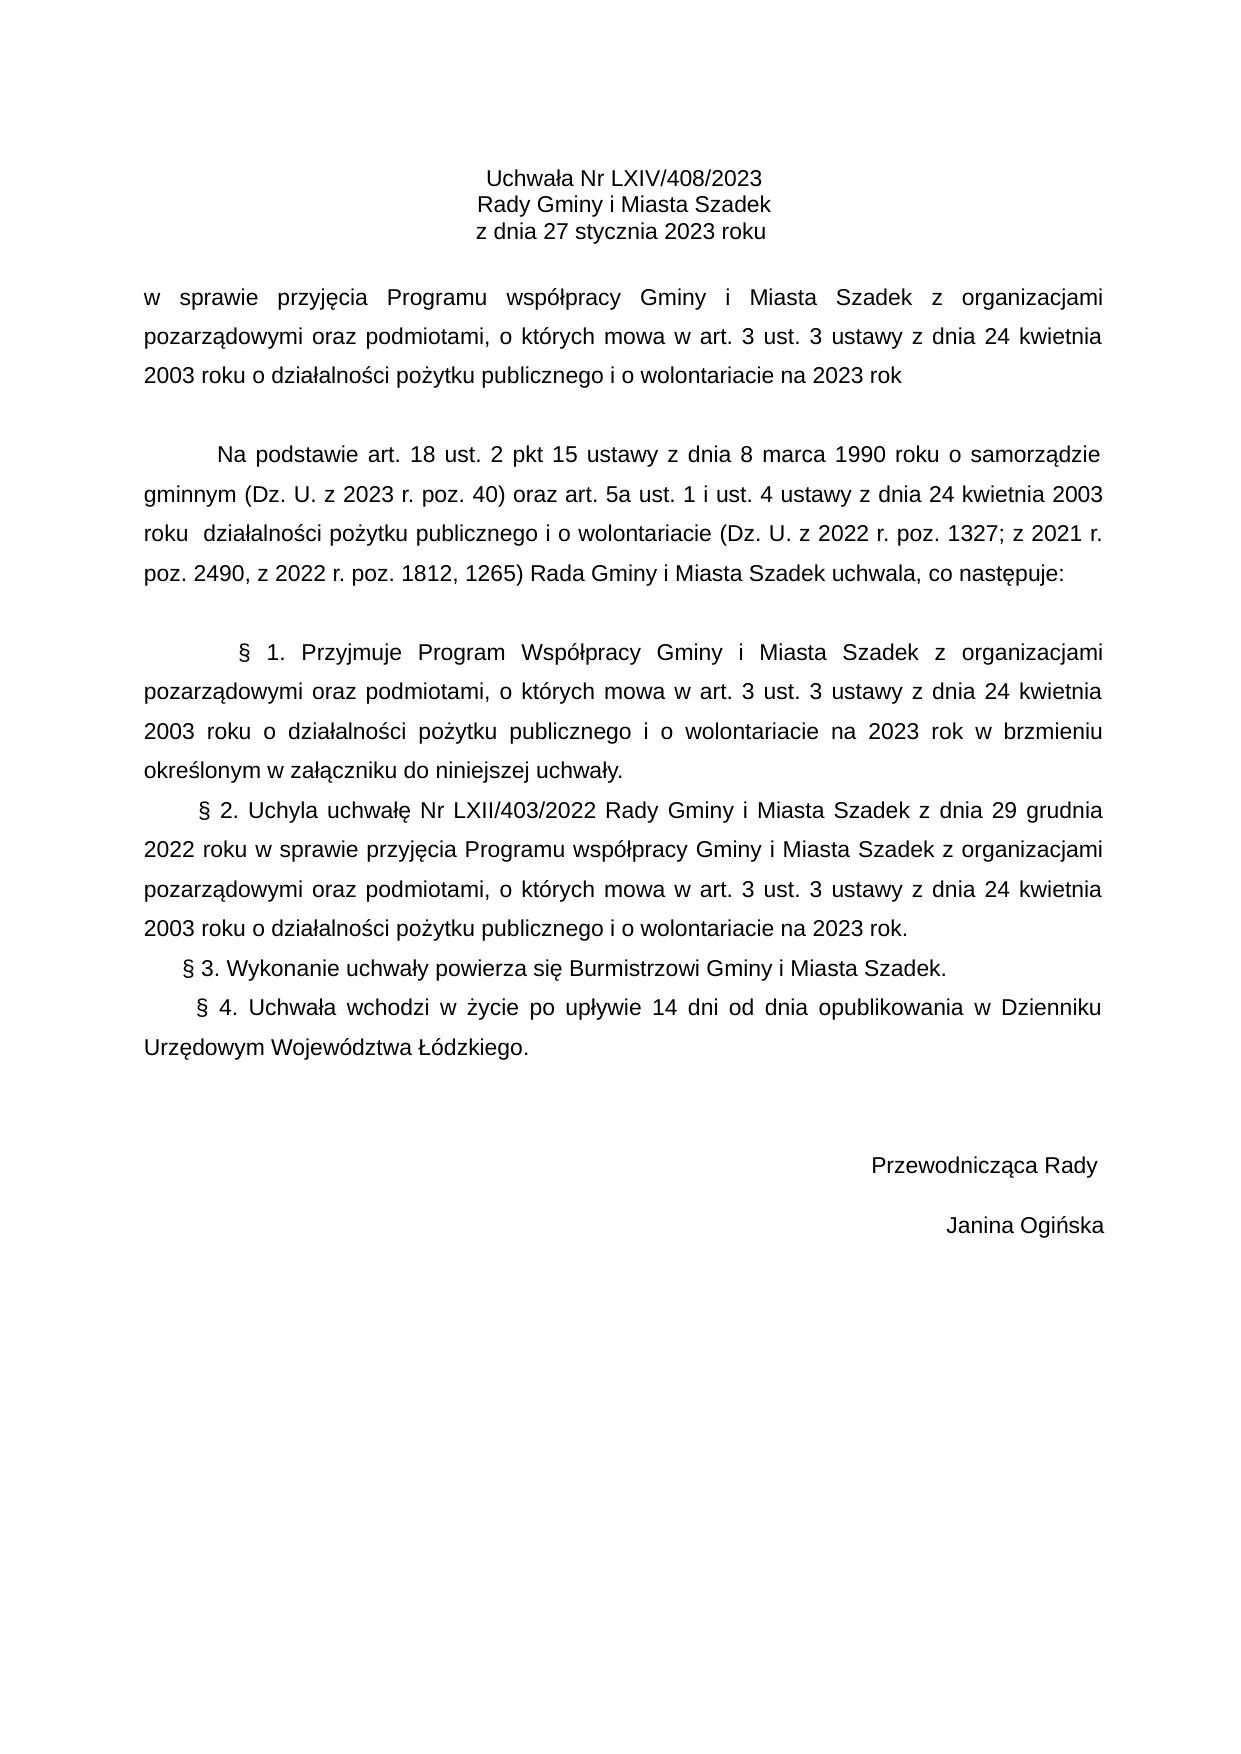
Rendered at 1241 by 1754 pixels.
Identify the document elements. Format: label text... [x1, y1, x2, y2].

text § 1. Przyjmuje Program Współpracy Gminy i Miasta Szadek z organizacjami pozarządowymi oraz podmiotami, o których mowa w art. 3 ust. 3 ustawy z dnia 24 kwietnia 2003 roku o działalności pożytku publicznego i o wolontariacie na 2023 rok w brzmieniu określonym w załączniku do niniejszej uchwały. [144, 639, 1104, 784]
text Rady Gminy i Miasta Szadek [144, 191, 1104, 218]
text § 4. Uchwała wchodzi w życie po upływie 14 dni od dnia opublikowania w Dzienniku Urzędowym Województwa Łódzkiego. [144, 994, 1104, 1060]
text Przewodnicząca Rady [144, 1152, 1104, 1178]
text Janina Ogińska [144, 1212, 1104, 1239]
text § 3. Wykonanie uchwały powierza się Burmistrzowi Gminy i Miasta Szadek. [144, 955, 1104, 981]
text § 2. Uchyla uchwałę Nr LXII/403/2022 Rady Gminy i Miasta Szadek z dnia 29 grudnia 2022 roku w sprawie przyjęcia Programu współpracy Gminy i Miasta Szadek z organizacjami pozarządowymi oraz podmiotami, o których mowa w art. 3 ust. 3 ustawy z dnia 24 kwietnia 2003 roku o działalności pożytku publicznego i o wolontariacie na 2023 rok. [144, 797, 1104, 942]
text w sprawie przyjęcia Programu współpracy Gminy i Miasta Szadek z organizacjami pozarządowymi oraz podmiotami, o których mowa w art. 3 ust. 3 ustawy z dnia 24 kwietnia 2003 roku o działalności pożytku publicznego i o wolontariacie na 2023 rok [144, 283, 1104, 389]
text z dnia 27 stycznia 2023 roku [144, 218, 1104, 244]
text Uchwała Nr LXIV/408/2023 [144, 165, 1104, 191]
text Na podstawie art. 18 ust. 2 pkt 15 ustawy z dnia 8 marca 1990 roku o samorządzie gminnym (Dz. U. z 2023 r. poz. 40) oraz art. 5a ust. 1 i ust. 4 ustawy z dnia 24 kwietnia 2003 roku działalności pożytku publicznego i o wolontariacie (Dz. U. z 2022 r. poz. 1327; z 2021 r. poz. 2490, z 2022 r. poz. 1812, 1265) Rada Gminy i Miasta Szadek uchwala, co następuje: [144, 441, 1104, 586]
